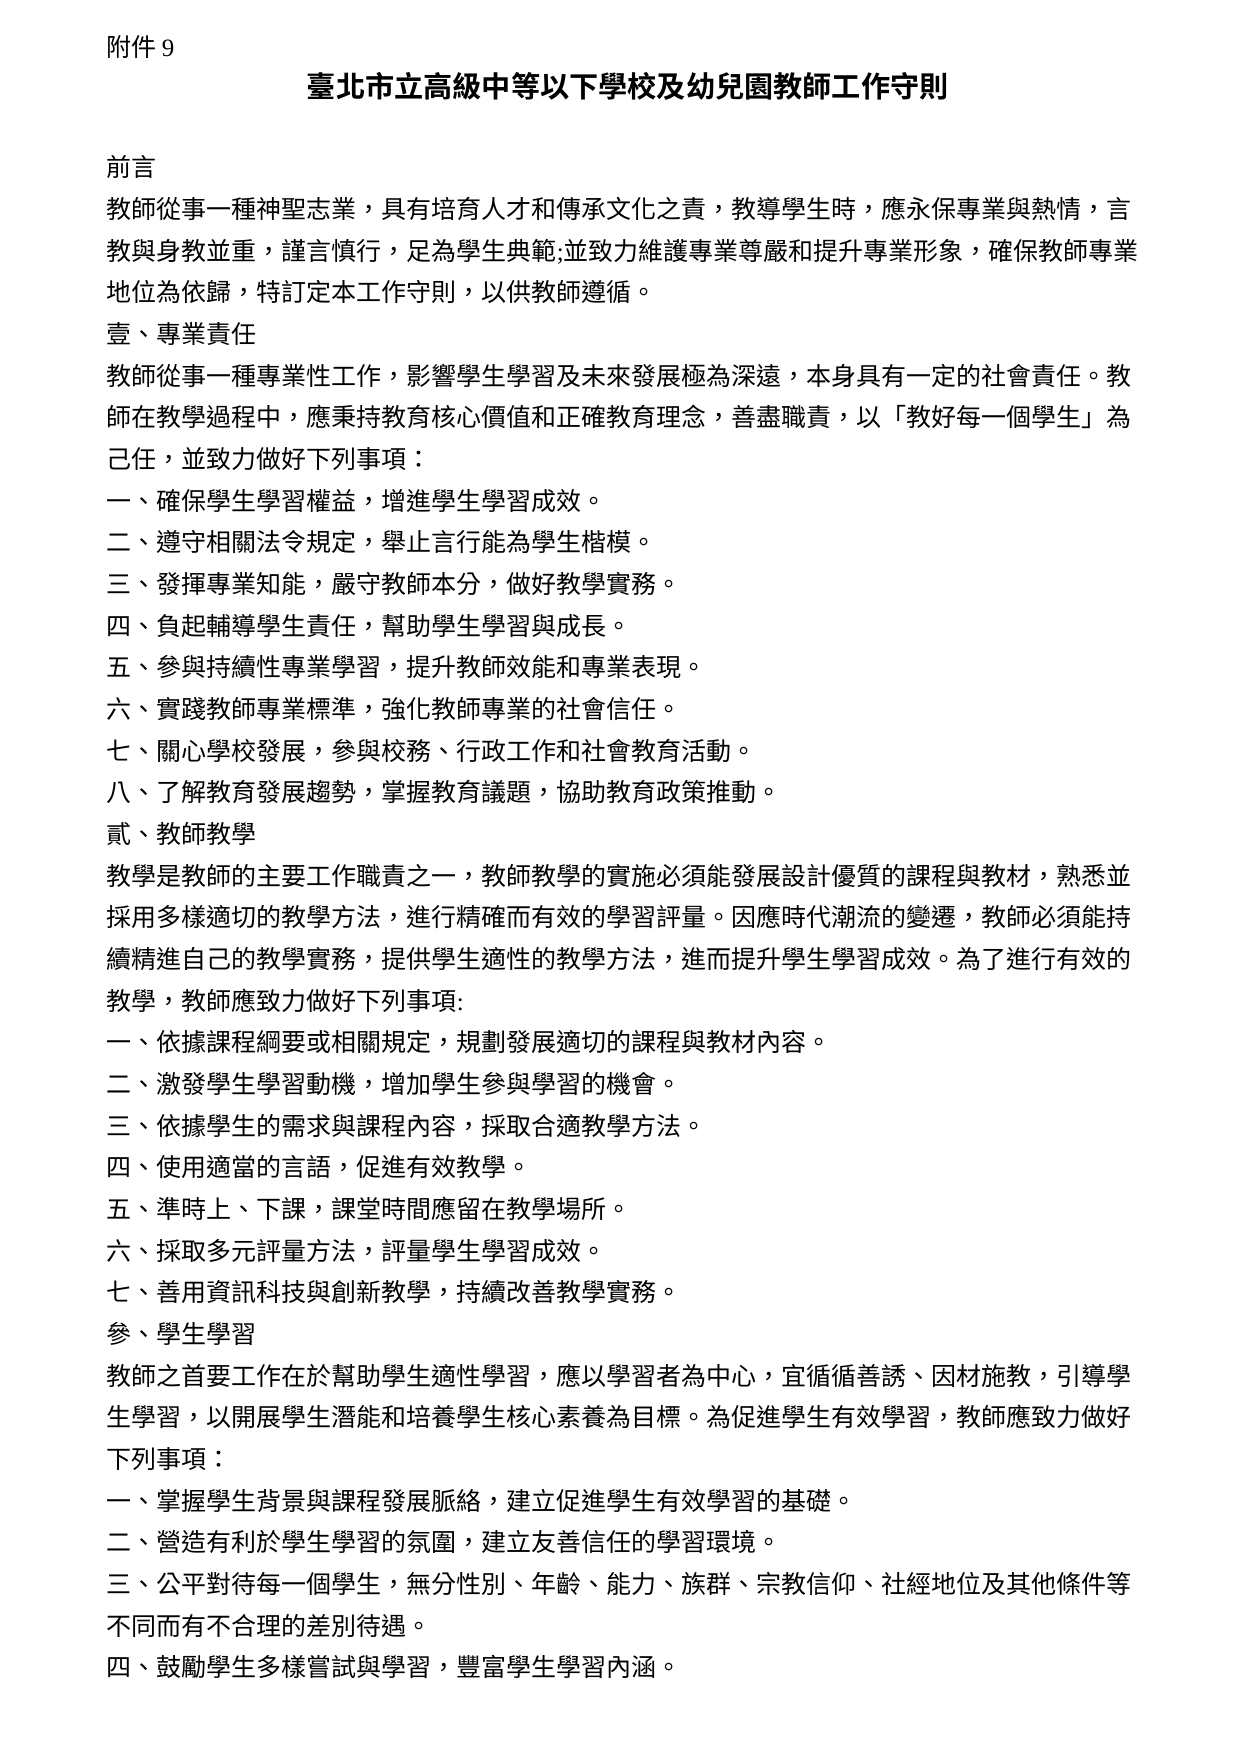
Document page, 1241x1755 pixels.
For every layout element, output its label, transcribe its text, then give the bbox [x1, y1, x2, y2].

text 一、掌握學生背景與課程發展脈絡，建立促進學生有效學習的基礎。 [107, 1477, 1148, 1518]
text 二、遵守相關法令規定，舉止言行能為學生楷模。 [107, 518, 1148, 560]
text 三、依據學生的需求與課程內容，採取合適教學方法。 [107, 1102, 1148, 1143]
text 參、學生學習 [107, 1310, 1148, 1352]
text 教學是教師的主要工作職責之一，教師教學的實施必須能發展設計優質的課程與教材，熟悉並採用多樣適切的教學方法，進行精確而有效的學習評量。因應時代潮流的變遷，教師必須能持續精進自己的教學實務，提供學生適性的教學方法，進而提升學生學習成效。為了進行有效的教學，教師應致力做好下列事項: [107, 852, 1148, 1018]
text 三、公平對待每一個學生，無分性別、年齡、能力、族群、宗教信仰、社經地位及其他條件等不同而有不合理的差別待遇。 [107, 1560, 1148, 1643]
text 五、參與持續性專業學習，提升教師效能和專業表現。 [107, 643, 1148, 685]
text 三、發揮專業知能，嚴守教師本分，做好教學實務。 [107, 560, 1148, 602]
text 臺北市立高級中等以下學校及幼兒園教師工作守則 [107, 64, 1148, 106]
text 教師從事一種神聖志業，具有培育人才和傳承文化之責，教導學生時，應永保專業與熱情，言教與身教並重，謹言慎行，足為學生典範;並致力維護專業尊嚴和提升專業形象，確保教師專業地位為依歸，特訂定本工作守則，以供教師遵循。 [107, 185, 1148, 310]
text 六、實踐教師專業標準，強化教師專業的社會信任。 [107, 685, 1148, 727]
text 一、依據課程綱要或相關規定，規劃發展適切的課程與教材內容。 [107, 1018, 1148, 1060]
text 一、確保學生學習權益，增進學生學習成效。 [107, 477, 1148, 518]
text 六、採取多元評量方法，評量學生學習成效。 [107, 1227, 1148, 1268]
text 二、激發學生學習動機，增加學生參與學習的機會。 [107, 1060, 1148, 1102]
text 四、負起輔導學生責任，幫助學生學習與成長。 [107, 602, 1148, 643]
text 壹、專業責任 [107, 310, 1148, 352]
text 教師從事一種專業性工作，影響學生學習及未來發展極為深遠，本身具有一定的社會責任。教師在教學過程中，應秉持教育核心價值和正確教育理念，善盡職責，以「教好每一個學生」為己任，並致力做好下列事項： [107, 352, 1148, 477]
text 附件9 [107, 27, 1148, 64]
text 七、關心學校發展，參與校務、行政工作和社會教育活動。 [107, 727, 1148, 768]
text 七、善用資訊科技與創新教學，持續改善教學實務。 [107, 1268, 1148, 1310]
text 四、鼓勵學生多樣嘗試與學習，豐富學生學習內涵。 [107, 1643, 1148, 1685]
text 教師之首要工作在於幫助學生適性學習，應以學習者為中心，宜循循善誘、因材施教，引導學生學習，以開展學生潛能和培養學生核心素養為目標。為促進學生有效學習，教師應致力做好下列事項： [107, 1352, 1148, 1477]
text 貳、教師教學 [107, 810, 1148, 852]
text 前言 [107, 143, 1148, 185]
text 八、了解教育發展趨勢，掌握教育議題，協助教育政策推動。 [107, 768, 1148, 810]
text 四、使用適當的言語，促進有效教學。 [107, 1143, 1148, 1185]
text 五、準時上、下課，課堂時間應留在教學場所。 [107, 1185, 1148, 1227]
text 二、營造有利於學生學習的氛圍，建立友善信任的學習環境。 [107, 1518, 1148, 1560]
